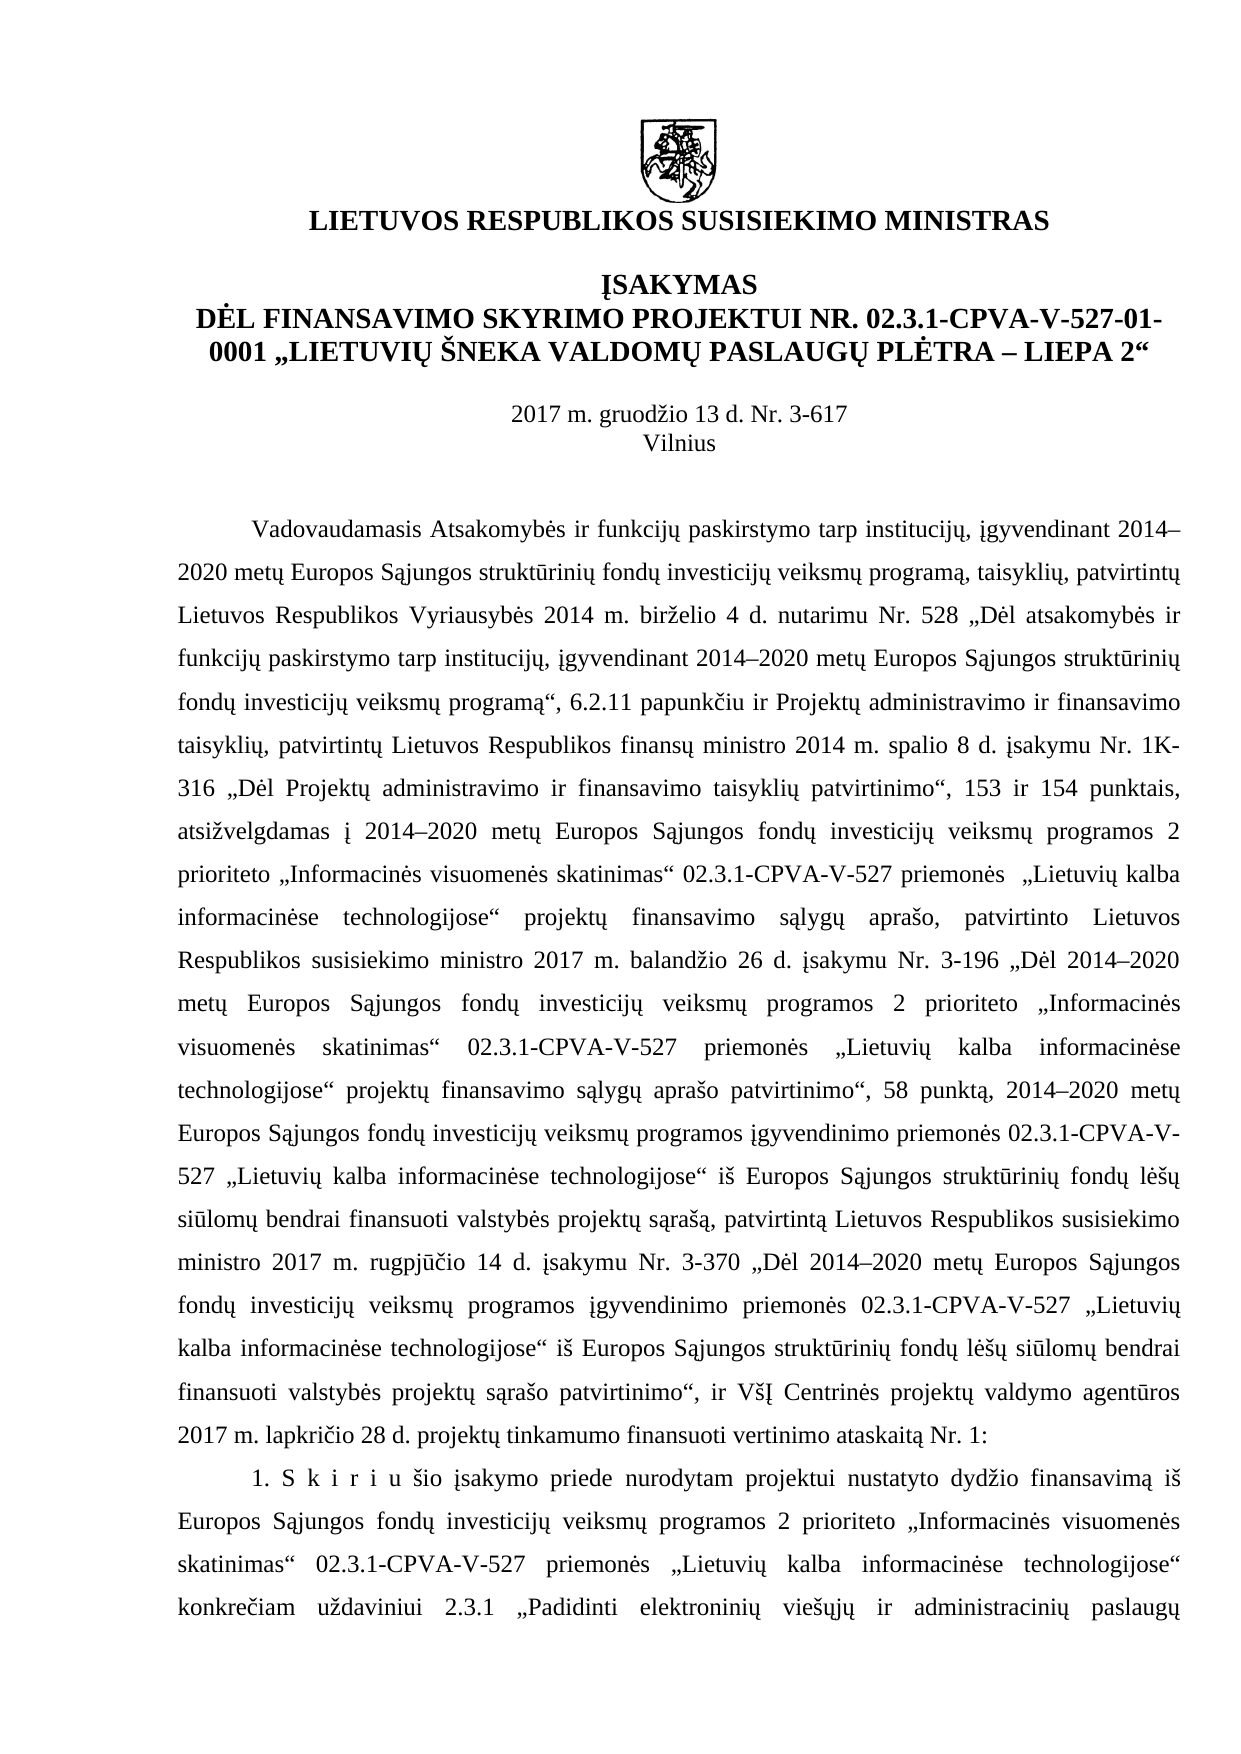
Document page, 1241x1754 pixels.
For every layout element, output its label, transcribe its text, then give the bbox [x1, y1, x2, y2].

text 1. S k i r i u šio įsakymo priede nurodytam projektui nustatyto dydžio finansavimą iš Europos Sąjungos fondų investicijų veiksmų programos 2 prioriteto „Informacinės visuomenės skatinimas“ 02.3.1-CPVA-V-527 priemonės „Lietuvių kalba informacinėse technologijose“ konkrečiam uždaviniui 2.3.1 „Padidinti elektroninių viešųjų ir administracinių paslaugų [177, 1463, 1181, 1621]
text 2017 m. gruodžio 13 d. Nr. 3-617 [177, 399, 1181, 428]
text ĮSAKYMAS [177, 267, 1181, 301]
text Vadovaudamasis Atsakomybės ir funkcijų paskirstymo tarp institucijų, įgyvendinant 2014–2020 metų Europos Sąjungos struktūrinių fondų investicijų veiksmų programą, taisyklių, patvirtintų Lietuvos Respublikos Vyriausybės 2014 m. birželio 4 d. nutarimu Nr. 528 „Dėl atsakomybės ir funkcijų paskirstymo tarp institucijų, įgyvendinant 2014–2020 metų Europos Sąjungos struktūrinių fondų investicijų veiksmų programą“, 6.2.11 papunkčiu ir Projektų administravimo ir finansavimo taisyklių, patvirtintų Lietuvos Respublikos finansų ministro 2014 m. spalio 8 d. įsakymu Nr. 1K-316 „Dėl Projektų administravimo ir finansavimo taisyklių patvirtinimo“, 153 ir 154 punktais, atsižvelgdamas į 2014–2020 metų Europos Sąjungos fondų investicijų veiksmų programos 2 prioriteto „Informacinės visuomenės skatinimas“ 02.3.1-CPVA-V-527 priemonės „Lietuvių kalba informacinėse technologijose“ projektų finansavimo sąlygų aprašo, patvirtinto Lietuvos Respublikos susisiekimo ministro 2017 m. balandžio 26 d. įsakymu Nr. 3-196 „Dėl 2014–2020 metų Europos Sąjungos fondų investicijų veiksmų programos 2 prioriteto „Informacinės visuomenės skatinimas“ 02.3.1-CPVA-V-527 priemonės „Lietuvių kalba informacinėse technologijose“ projektų finansavimo sąlygų aprašo patvirtinimo“, 58 punktą, 2014–2020 metų Europos Sąjungos fondų investicijų veiksmų programos įgyvendinimo priemonės 02.3.1-CPVA-V-527 „Lietuvių kalba informacinėse technologijose“ iš Europos Sąjungos struktūrinių fondų lėšų siūlomų bendrai finansuoti valstybės projektų sąrašą, patvirtintą Lietuvos Respublikos susisiekimo ministro 2017 m. rugpjūčio 14 d. įsakymu Nr. 3-370 „Dėl 2014–2020 metų Europos Sąjungos fondų investicijų veiksmų programos įgyvendinimo priemonės 02.3.1-CPVA-V-527 „Lietuvių kalba informacinėse technologijose“ iš Europos Sąjungos struktūrinių fondų lėšų siūlomų bendrai finansuoti valstybės projektų sąrašo patvirtinimo“, ir VšĮ Centrinės projektų valdymo agentūros 2017 m. lapkričio 28 d. projektų tinkamumo finansuoti vertinimo ataskaitą Nr. 1: [177, 514, 1181, 1448]
text LIETUVOS RESPUBLIKOS SUSISIEKIMO MINISTRAS [177, 203, 1181, 236]
text DĖL FINANSAVIMO SKYRIMO PROJEKTUI NR. 02.3.1-CPVA-V-527-01-0001 „LIETUVIŲ ŠNEKA VALDOMŲ PASLAUGŲ PLĖTRA – LIEPA 2“ [177, 301, 1181, 368]
text Vilnius [177, 428, 1181, 457]
